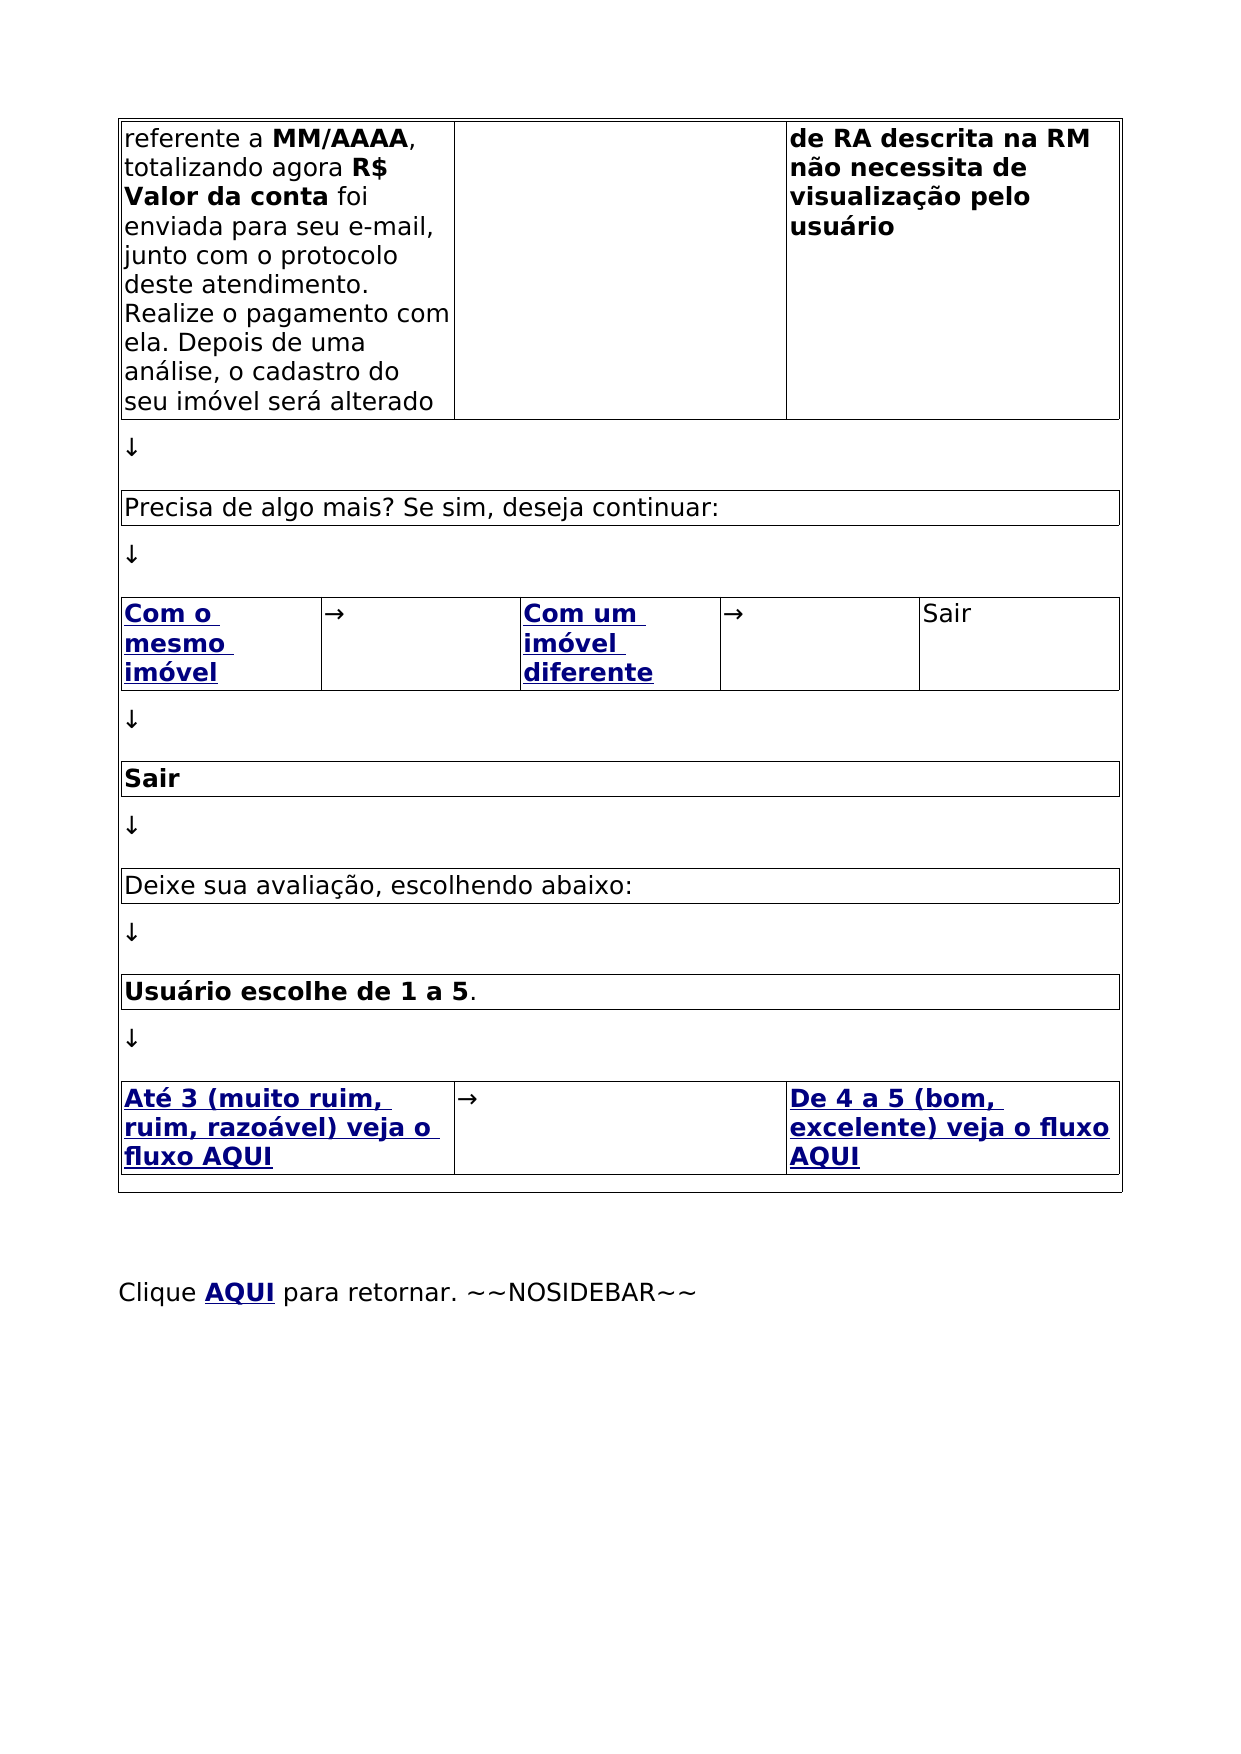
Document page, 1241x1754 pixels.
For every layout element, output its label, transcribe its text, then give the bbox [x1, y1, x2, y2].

table_header Usuário escolhe de 1 a 5. [122, 975, 1119, 1009]
table_header De 4 a 5 (bom, excelente) veja o fluxo AQUI [787, 1082, 1119, 1174]
table_header Com o mesmo imóvel [122, 598, 321, 690]
table_header de RA descrita na RM não necessita de visualização pelo usuário [787, 122, 1119, 419]
table_header Precisa de algo mais? Se sim, deseja continuar: [122, 491, 1119, 525]
text Clique AQUI para retornar. ~~NOSIDEBAR~~ [118, 1278, 1122, 1307]
table_header Até 3 (muito ruim, ruim, razoável) veja o fluxo AQUI [122, 1082, 454, 1174]
table_header referente a MM/AAAA, totalizando agora R$ Valor da conta foi enviada para seu e-mail, junto com o protocolo deste atendimento. Realize o pagamento com ela. Depois de uma análise, o cadastro do seu imóvel será alterado [122, 122, 454, 419]
table_header Deixe sua avaliação, escolhendo abaixo: [122, 869, 1119, 903]
table_header Com um imóvel diferente [521, 598, 720, 690]
table_header Sair [920, 598, 1119, 690]
table_header ↓ ↓ ↓ ↓ ↓ ↓ [119, 119, 1122, 1192]
table_header Sair [122, 762, 1119, 796]
table_header → [455, 1082, 786, 1174]
table_header [455, 122, 786, 419]
table_header → [322, 598, 520, 690]
table_header → [721, 598, 919, 690]
